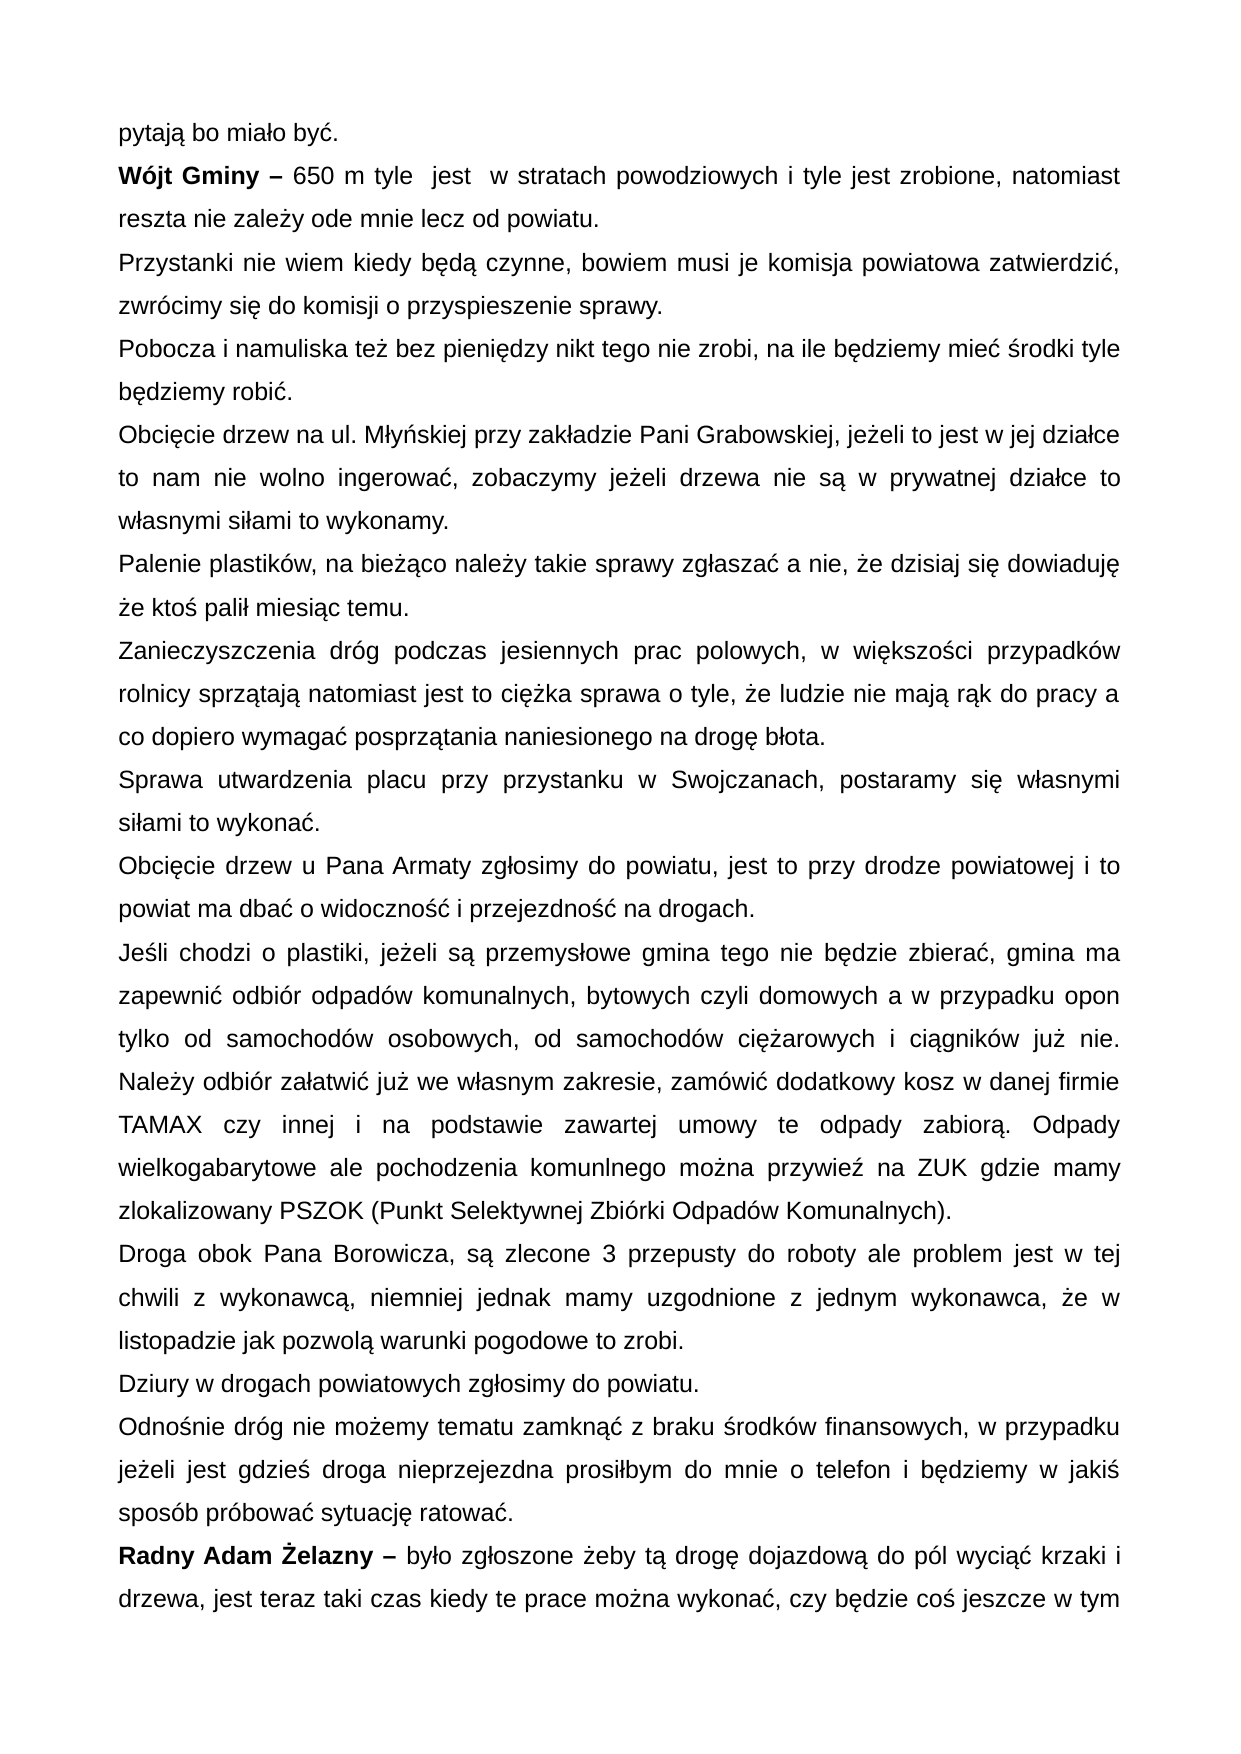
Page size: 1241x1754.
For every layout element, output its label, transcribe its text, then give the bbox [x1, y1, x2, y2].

text Zanieczyszczenia dróg podczas jesiennych prac polowych, w większości przypadków rolnicy sprzątają natomiast jest to ciężka sprawa o tyle, że ludzie nie mają rąk do pracy a co dopiero wymagać posprzątania naniesionego na drogę błota. [118, 636, 1122, 751]
text Droga obok Pana Borowicza, są zlecone 3 przepusty do roboty ale problem jest w tej chwili z wykonawcą, niemniej jednak mamy uzgodnione z jednym wykonawca, że w listopadzie jak pozwolą warunki pogodowe to zrobi. [118, 1239, 1122, 1354]
text Sprawa utwardzenia placu przy przystanku w Swojczanach, postaramy się własnymi siłami to wykonać. [118, 765, 1122, 837]
text Radny Adam Żelazny – było zgłoszone żeby tą drogę dojazdową do pól wyciąć krzaki i drzewa, jest teraz taki czas kiedy te prace można wykonać, czy będzie coś jeszcze w tym [118, 1541, 1122, 1613]
text Wójt Gminy – 650 m tyle jest w stratach powodziowych i tyle jest zrobione, natomiast reszta nie zależy ode mnie lecz od powiatu. [118, 161, 1122, 233]
text Pobocza i namuliska też bez pieniędzy nikt tego nie zrobi, na ile będziemy mieć środki tyle będziemy robić. [118, 334, 1122, 406]
text Dziury w drogach powiatowych zgłosimy do powiatu. [118, 1369, 1122, 1397]
text Obcięcie drzew u Pana Armaty zgłosimy do powiatu, jest to przy drodze powiatowej i to powiat ma dbać o widoczność i przejezdność na drogach. [118, 851, 1122, 923]
text Palenie plastików, na bieżąco należy takie sprawy zgłaszać a nie, że dzisiaj się dowiaduję że ktoś palił miesiąc temu. [118, 549, 1122, 621]
text Obcięcie drzew na ul. Młyńskiej przy zakładzie Pani Grabowskiej, jeżeli to jest w jej działce to nam nie wolno ingerować, zobaczymy jeżeli drzewa nie są w prywatnej działce to własnymi siłami to wykonamy. [118, 420, 1122, 535]
text Przystanki nie wiem kiedy będą czynne, bowiem musi je komisja powiatowa zatwierdzić, zwrócimy się do komisji o przyspieszenie sprawy. [118, 247, 1122, 319]
text Odnośnie dróg nie możemy tematu zamknąć z braku środków finansowych, w przypadku jeżeli jest gdzieś droga nieprzejezdna prosiłbym do mnie o telefon i będziemy w jakiś sposób próbować sytuację ratować. [118, 1412, 1122, 1527]
text pytają bo miało być. [118, 118, 1122, 147]
text Jeśli chodzi o plastiki, jeżeli są przemysłowe gmina tego nie będzie zbierać, gmina ma zapewnić odbiór odpadów komunalnych, bytowych czyli domowych a w przypadku opon tylko od samochodów osobowych, od samochodów ciężarowych i ciągników już nie. Należy odbiór załatwić już we własnym zakresie, zamówić dodatkowy kosz w danej firmie TAMAX czy innej i na podstawie zawartej umowy te odpady zabiorą. Odpady wielkogabarytowe ale pochodzenia komunlnego można przywieź na ZUK gdzie mamy zlokalizowany PSZOK (Punkt Selektywnej Zbiórki Odpadów Komunalnych). [118, 937, 1122, 1225]
